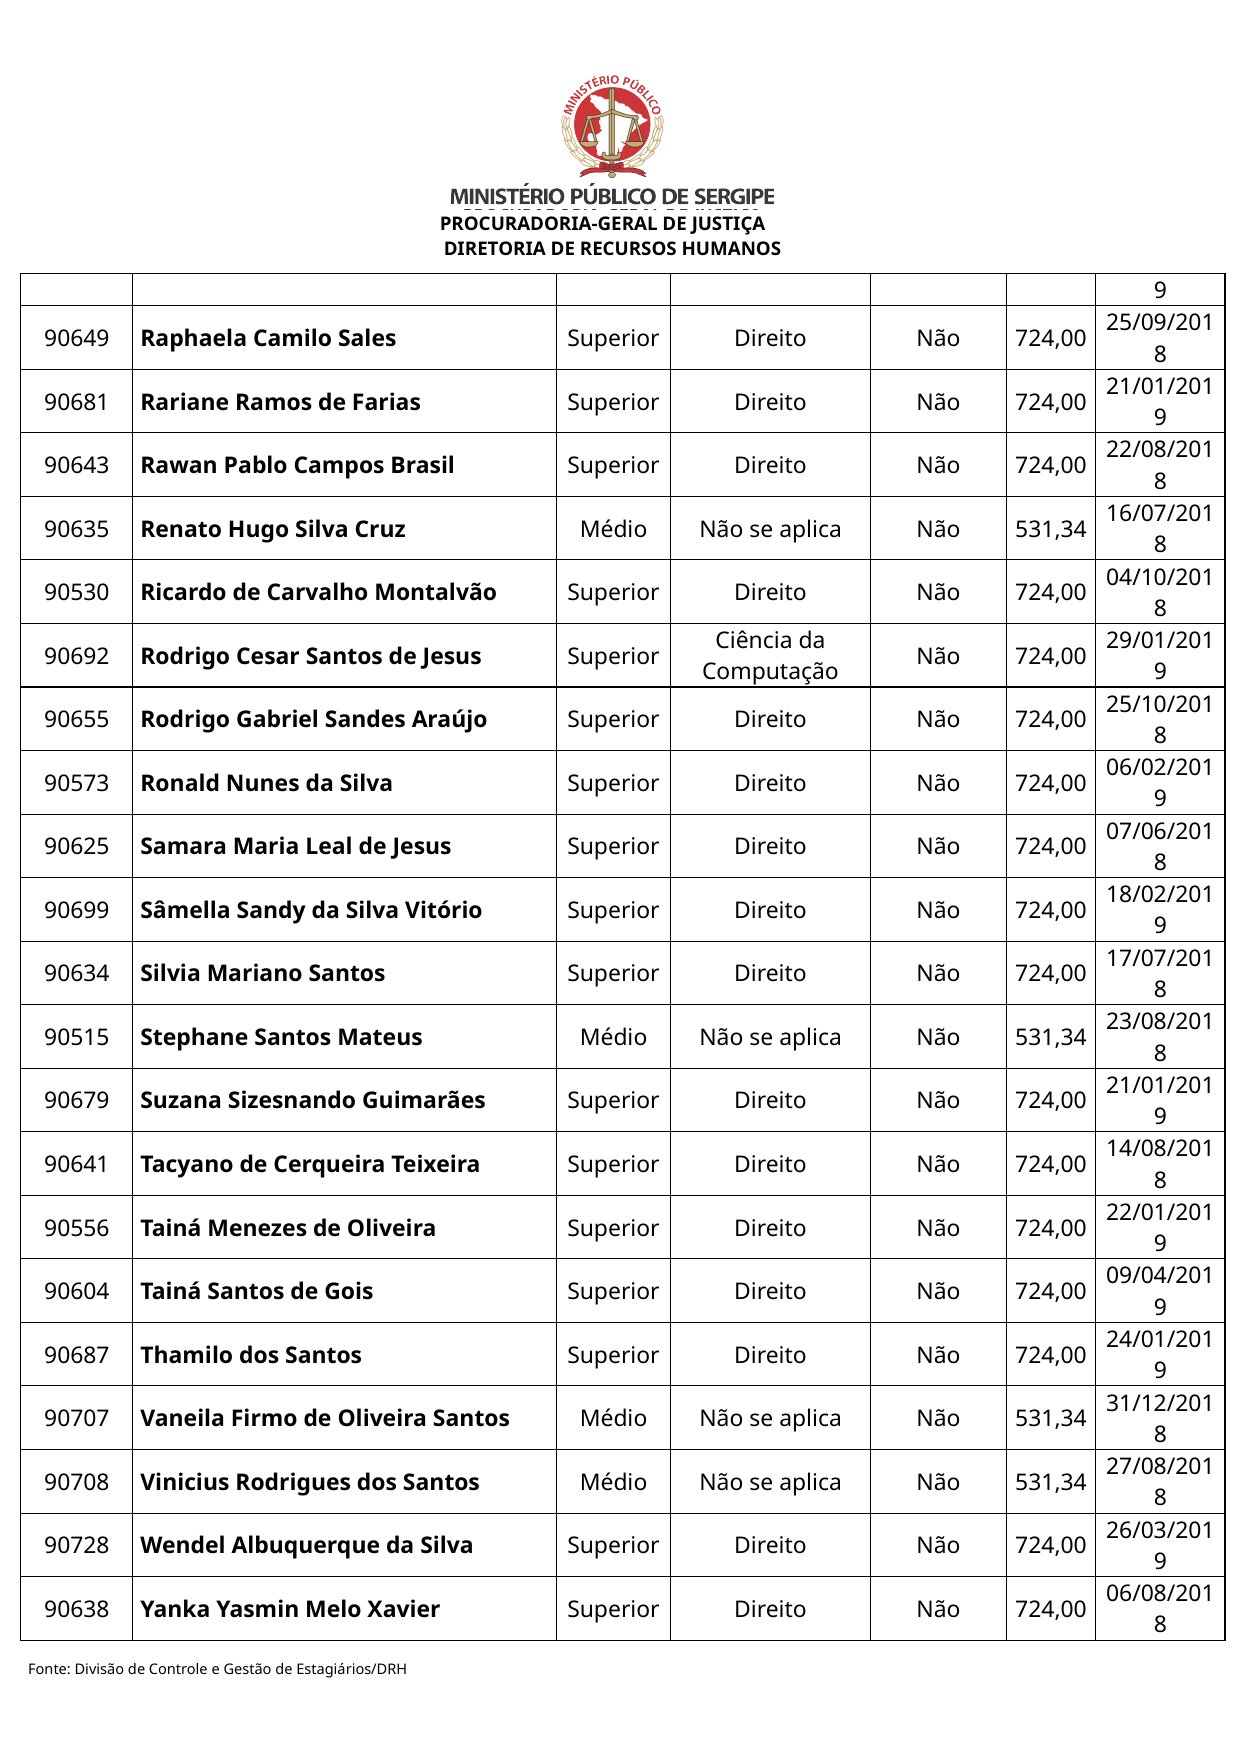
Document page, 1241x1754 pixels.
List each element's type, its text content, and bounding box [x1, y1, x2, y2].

table_cell Médio [557, 1450, 670, 1512]
table_cell 724,00 [1007, 751, 1095, 813]
table_cell Direito [671, 433, 870, 496]
table_cell Direito [671, 1132, 870, 1195]
table_cell 90634 [21, 942, 132, 1004]
table_cell 07/06/2018 [1096, 815, 1224, 877]
table_cell Não [871, 815, 1006, 877]
table_cell Samara Maria Leal de Jesus [133, 815, 556, 877]
table_cell Superior [557, 1514, 670, 1576]
table_cell Raphaela Camilo Sales [133, 306, 556, 369]
table_cell Direito [671, 751, 870, 813]
table_cell Direito [671, 1514, 870, 1576]
table_cell 90635 [21, 497, 132, 559]
table_cell 90649 [21, 306, 132, 369]
table_cell 21/01/2019 [1096, 1069, 1224, 1131]
table_cell Direito [671, 1259, 870, 1322]
table_cell 90643 [21, 433, 132, 496]
table_cell Rariane Ramos de Farias [133, 370, 556, 432]
table_cell Ronald Nunes da Silva [133, 751, 556, 813]
table_cell 724,00 [1007, 306, 1095, 369]
table_cell Não [871, 560, 1006, 623]
table_cell 25/09/2018 [1096, 306, 1224, 369]
table_cell Não [871, 688, 1006, 750]
table_cell Superior [557, 560, 670, 623]
table_cell Médio [557, 497, 670, 559]
table_cell 31/12/2018 [1096, 1386, 1224, 1449]
table_cell Superior [557, 1577, 670, 1639]
table_cell Médio [557, 1005, 670, 1068]
table_cell 531,34 [1007, 497, 1095, 559]
table_cell Direito [671, 942, 870, 1004]
table_cell 724,00 [1007, 560, 1095, 623]
table_cell Não [871, 751, 1006, 813]
table_cell 724,00 [1007, 878, 1095, 941]
table_cell Não [871, 1514, 1006, 1576]
table_cell 22/08/2018 [1096, 433, 1224, 496]
table_cell 90530 [21, 560, 132, 623]
table_cell 90679 [21, 1069, 132, 1131]
table_cell Tainá Menezes de Oliveira [133, 1196, 556, 1258]
table_cell Direito [671, 560, 870, 623]
table_cell Não [871, 1196, 1006, 1258]
table_cell Não [871, 1005, 1006, 1068]
table_cell 06/02/2019 [1096, 751, 1224, 813]
table_cell Não [871, 1450, 1006, 1512]
table_cell [21, 274, 132, 305]
table_cell 23/08/2018 [1096, 1005, 1224, 1068]
table_cell 90728 [21, 1514, 132, 1576]
picture [450, 75, 774, 210]
table_cell Não [871, 624, 1006, 686]
table_cell 90625 [21, 815, 132, 877]
table_cell 724,00 [1007, 624, 1095, 686]
table_cell 90604 [21, 1259, 132, 1322]
table_cell Direito [671, 370, 870, 432]
table_cell Superior [557, 1069, 670, 1131]
table_cell Stephane Santos Mateus [133, 1005, 556, 1068]
table_cell 90687 [21, 1323, 132, 1385]
table_cell [557, 274, 670, 305]
table_cell 724,00 [1007, 1323, 1095, 1385]
table_cell Não [871, 306, 1006, 369]
table_cell Não [871, 1132, 1006, 1195]
table_cell Não [871, 497, 1006, 559]
table_cell Não se aplica [671, 1386, 870, 1449]
table_cell 90515 [21, 1005, 132, 1068]
table_cell [871, 274, 1006, 305]
table_cell 724,00 [1007, 942, 1095, 1004]
table_cell 26/03/2019 [1096, 1514, 1224, 1576]
table_cell 18/02/2019 [1096, 878, 1224, 941]
table_cell 16/07/2018 [1096, 497, 1224, 559]
table_cell Rawan Pablo Campos Brasil [133, 433, 556, 496]
table_cell Não [871, 433, 1006, 496]
table_cell Não se aplica [671, 1005, 870, 1068]
table_cell 90556 [21, 1196, 132, 1258]
table_cell Não [871, 878, 1006, 941]
table_cell 27/08/2018 [1096, 1450, 1224, 1512]
table_cell Superior [557, 815, 670, 877]
table_cell 90707 [21, 1386, 132, 1449]
table_cell Suzana Sizesnando Guimarães [133, 1069, 556, 1131]
table_cell Não se aplica [671, 497, 870, 559]
table_cell 531,34 [1007, 1450, 1095, 1512]
table_cell Direito [671, 878, 870, 941]
table_cell Superior [557, 306, 670, 369]
table_cell 724,00 [1007, 1069, 1095, 1131]
table_cell 21/01/2019 [1096, 370, 1224, 432]
table_cell Não [871, 1069, 1006, 1131]
table_cell Não [871, 1577, 1006, 1639]
table_cell 17/07/2018 [1096, 942, 1224, 1004]
table_cell Superior [557, 1196, 670, 1258]
table_cell 724,00 [1007, 688, 1095, 750]
table_cell 90638 [21, 1577, 132, 1639]
table_cell Não se aplica [671, 1450, 870, 1512]
table_cell Tainá Santos de Gois [133, 1259, 556, 1322]
table_cell 90573 [21, 751, 132, 813]
table_cell 724,00 [1007, 1577, 1095, 1639]
table_cell 90641 [21, 1132, 132, 1195]
table_cell Tacyano de Cerqueira Teixeira [133, 1132, 556, 1195]
table_cell 90692 [21, 624, 132, 686]
table_cell 14/08/2018 [1096, 1132, 1224, 1195]
table_cell Ciência da Computação [671, 624, 870, 686]
table_cell [1007, 274, 1095, 305]
table_cell Direito [671, 815, 870, 877]
table_cell Não [871, 1259, 1006, 1322]
table_cell 04/10/2018 [1096, 560, 1224, 623]
table_cell 09/04/2019 [1096, 1259, 1224, 1322]
table_cell 90708 [21, 1450, 132, 1512]
table_cell Superior [557, 1259, 670, 1322]
table_cell 90699 [21, 878, 132, 941]
table_cell [671, 274, 870, 305]
table_cell Direito [671, 1069, 870, 1131]
table_cell Superior [557, 370, 670, 432]
table_cell 724,00 [1007, 370, 1095, 432]
table_cell Yanka Yasmin Melo Xavier [133, 1577, 556, 1639]
table_cell 06/08/2018 [1096, 1577, 1224, 1639]
table_cell Ricardo de Carvalho Montalvão [133, 560, 556, 623]
table_cell Rodrigo Cesar Santos de Jesus [133, 624, 556, 686]
table_cell 90681 [21, 370, 132, 432]
table_cell Superior [557, 688, 670, 750]
table_cell 724,00 [1007, 1132, 1095, 1195]
table_cell 22/01/2019 [1096, 1196, 1224, 1258]
table_cell Renato Hugo Silva Cruz [133, 497, 556, 559]
table_cell Direito [671, 688, 870, 750]
table_cell 724,00 [1007, 815, 1095, 877]
table_cell 724,00 [1007, 1514, 1095, 1576]
table_cell Superior [557, 751, 670, 813]
table_cell Superior [557, 1132, 670, 1195]
table_cell Médio [557, 1386, 670, 1449]
table_cell Rodrigo Gabriel Sandes Araújo [133, 688, 556, 750]
table_cell Não [871, 370, 1006, 432]
table_cell Vinicius Rodrigues dos Santos [133, 1450, 556, 1512]
table_cell 25/10/2018 [1096, 688, 1224, 750]
table_cell Direito [671, 1323, 870, 1385]
table_cell Superior [557, 942, 670, 1004]
table_cell 531,34 [1007, 1005, 1095, 1068]
table_cell Sâmella Sandy da Silva Vitório [133, 878, 556, 941]
table_cell Superior [557, 1323, 670, 1385]
table_cell Superior [557, 624, 670, 686]
table_cell 724,00 [1007, 433, 1095, 496]
table_cell Direito [671, 1196, 870, 1258]
table_cell Direito [671, 1577, 870, 1639]
table_cell Silvia Mariano Santos [133, 942, 556, 1004]
table_cell Direito [671, 306, 870, 369]
table_cell 90655 [21, 688, 132, 750]
table_cell Superior [557, 878, 670, 941]
table_cell [133, 274, 556, 305]
table_cell 24/01/2019 [1096, 1323, 1224, 1385]
table_cell Wendel Albuquerque da Silva [133, 1514, 556, 1576]
table_cell 29/01/2019 [1096, 624, 1224, 686]
table_cell 724,00 [1007, 1259, 1095, 1322]
table_cell 531,34 [1007, 1386, 1095, 1449]
table_cell 9 [1096, 274, 1224, 305]
table_cell Thamilo dos Santos [133, 1323, 556, 1385]
table_cell 724,00 [1007, 1196, 1095, 1258]
table_cell Superior [557, 433, 670, 496]
table_cell Não [871, 942, 1006, 1004]
table_cell Vaneila Firmo de Oliveira Santos [133, 1386, 556, 1449]
table_cell Não [871, 1386, 1006, 1449]
table_cell Não [871, 1323, 1006, 1385]
